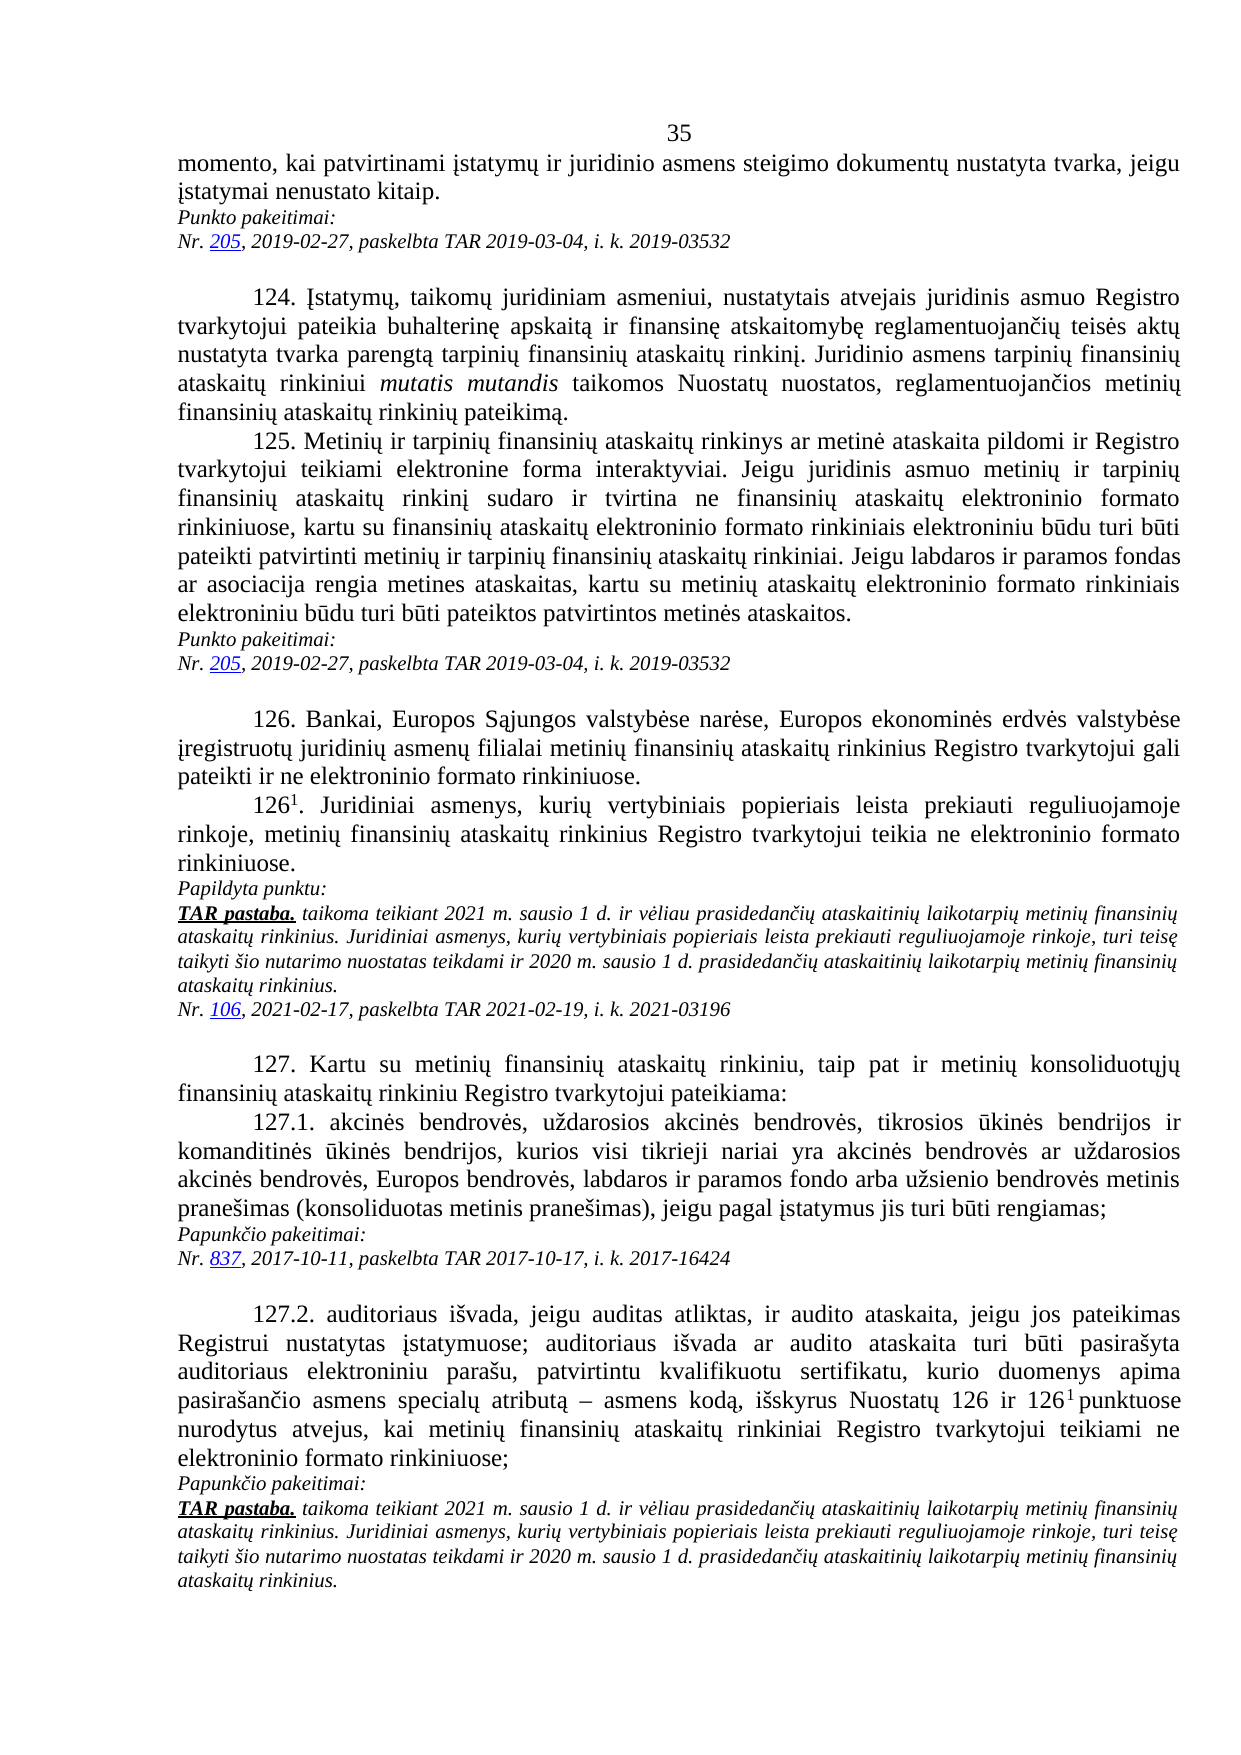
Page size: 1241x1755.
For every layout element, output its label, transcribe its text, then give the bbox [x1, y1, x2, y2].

text 127.2. auditoriaus išvada, jeigu auditas atliktas, ir audito ataskaita, jeigu jos pateikimas Registrui nustatytas įstatymuose; auditoriaus išvada ar audito ataskaita turi būti pasirašyta auditoriaus elektroniniu parašu, patvirtintu kvalifikuotu sertifikatu, kurio duomenys apima pasirašančio asmens specialų atributą – asmens kodą, išskyrus Nuostatų 126 ir 1261 punktuose nurodytus atvejus, kai metinių finansinių ataskaitų rinkiniai Registro tvarkytojui teikiami ne elektroninio formato rinkiniuose; [177, 1299, 1181, 1471]
text 1261. Juridiniai asmenys, kurių vertybiniais popieriais leista prekiauti reguliuojamoje rinkoje, metinių finansinių ataskaitų rinkinius Registro tvarkytojui teikia ne elektroninio formato rinkiniuose. [177, 790, 1181, 876]
text TAR pastaba. taikoma teikiant 2021 m. sausio 1 d. ir vėliau prasidedančių ataskaitinių laikotarpių metinių finansinių ataskaitų rinkinius. Juridiniai asmenys, kurių vertybiniais popieriais leista prekiauti reguliuojamoje rinkoje, turi teisę taikyti šio nutarimo nuostatas teikdami ir 2020 m. sausio 1 d. prasidedančių ataskaitinių laikotarpių metinių finansinių ataskaitų rinkinius. [177, 900, 1181, 997]
text 127.1. akcinės bendrovės, uždarosios akcinės bendrovės, tikrosios ūkinės bendrijos ir komanditinės ūkinės bendrijos, kurios visi tikrieji nariai yra akcinės bendrovės ar uždarosios akcinės bendrovės, Europos bendrovės, labdaros ir paramos fondo arba užsienio bendrovės metinis pranešimas (konsoliduotas metinis pranešimas), jeigu pagal įstatymus jis turi būti rengiamas; [177, 1107, 1181, 1222]
text Nr. 837, 2017-10-11, paskelbta TAR 2017-10-17, i. k. 2017-16424 [177, 1246, 1181, 1270]
text Papildyta punktu: [177, 876, 1181, 900]
text Punkto pakeitimai: [177, 627, 1181, 651]
text 124. Įstatymų, taikomų juridiniam asmeniui, nustatytais atvejais juridinis asmuo Registro tvarkytojui pateikia buhalterinę apskaitą ir finansinę atskaitomybę reglamentuojančių teisės aktų nustatyta tvarka parengtą tarpinių finansinių ataskaitų rinkinį. Juridinio asmens tarpinių finansinių ataskaitų rinkiniui mutatis mutandis taikomos Nuostatų nuostatos, reglamentuojančios metinių finansinių ataskaitų rinkinių pateikimą. [177, 282, 1181, 426]
text 126. Bankai, Europos Sąjungos valstybėse narėse, Europos ekonominės erdvės valstybėse įregistruotų juridinių asmenų filialai metinių finansinių ataskaitų rinkinius Registro tvarkytojui gali pateikti ir ne elektroninio formato rinkiniuose. [177, 704, 1181, 790]
text Punkto pakeitimai: [177, 205, 1181, 229]
text 127. Kartu su metinių finansinių ataskaitų rinkiniu, taip pat ir metinių konsoliduotųjų finansinių ataskaitų rinkiniu Registro tvarkytojui pateikiama: [177, 1049, 1181, 1107]
text TAR pastaba. taikoma teikiant 2021 m. sausio 1 d. ir vėliau prasidedančių ataskaitinių laikotarpių metinių finansinių ataskaitų rinkinius. Juridiniai asmenys, kurių vertybiniais popieriais leista prekiauti reguliuojamoje rinkoje, turi teisę taikyti šio nutarimo nuostatas teikdami ir 2020 m. sausio 1 d. prasidedančių ataskaitinių laikotarpių metinių finansinių ataskaitų rinkinius. [177, 1495, 1181, 1592]
text Nr. 205, 2019-02-27, paskelbta TAR 2019-03-04, i. k. 2019-03532 [177, 651, 1181, 675]
text momento, kai patvirtinami įstatymų ir juridinio asmens steigimo dokumentų nustatyta tvarka, jeigu įstatymai nenustato kitaip. [177, 148, 1181, 205]
text Papunkčio pakeitimai: [177, 1471, 1181, 1495]
text Nr. 106, 2021-02-17, paskelbta TAR 2021-02-19, i. k. 2021-03196 [177, 997, 1181, 1021]
text Papunkčio pakeitimai: [177, 1222, 1181, 1246]
text 125. Metinių ir tarpinių finansinių ataskaitų rinkinys ar metinė ataskaita pildomi ir Registro tvarkytojui teikiami elektronine forma interaktyviai. Jeigu juridinis asmuo metinių ir tarpinių finansinių ataskaitų rinkinį sudaro ir tvirtina ne finansinių ataskaitų elektroninio formato rinkiniuose, kartu su finansinių ataskaitų elektroninio formato rinkiniais elektroniniu būdu turi būti pateikti patvirtinti metinių ir tarpinių finansinių ataskaitų rinkiniai. Jeigu labdaros ir paramos fondas ar asociacija rengia metines ataskaitas, kartu su metinių ataskaitų elektroninio formato rinkiniais elektroniniu būdu turi būti pateiktos patvirtintos metinės ataskaitos. [177, 426, 1181, 627]
text Nr. 205, 2019-02-27, paskelbta TAR 2019-03-04, i. k. 2019-03532 [177, 229, 1181, 253]
